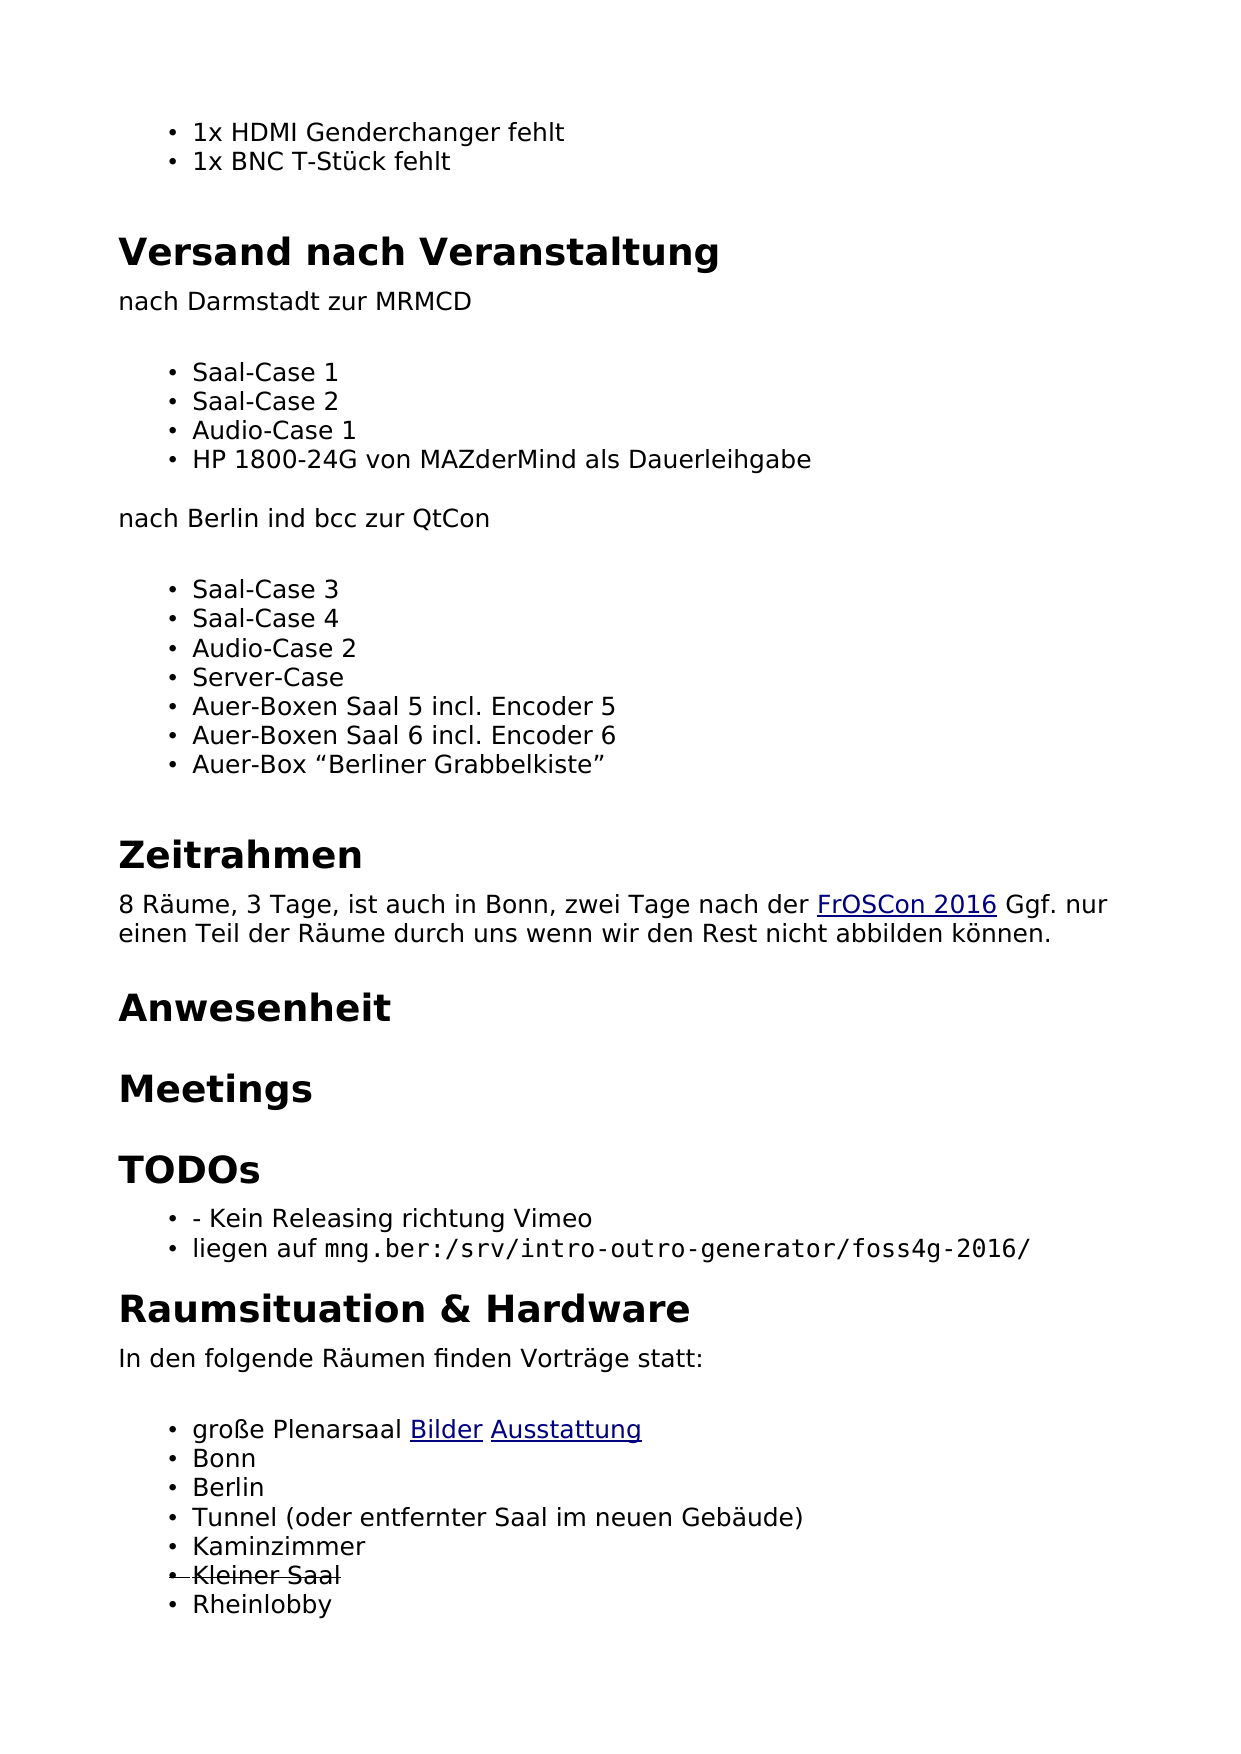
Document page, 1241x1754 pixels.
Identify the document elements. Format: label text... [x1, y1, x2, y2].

list Berlin [177, 1473, 1122, 1503]
list Saal-Case 4 [177, 605, 1122, 634]
list Auer-Boxen Saal 5 incl. Encoder 5 [177, 692, 1122, 721]
list Kleiner Saal [177, 1561, 1122, 1590]
list Audio-Case 2 [177, 634, 1122, 663]
text nach Berlin ind bcc zur QtCon [118, 504, 1122, 533]
list Tunnel (oder entfernter Saal im neuen Gebäude) [177, 1503, 1122, 1532]
list 1x BNC T-Stück fehlt [177, 147, 1122, 176]
list große Plenarsaal Bilder Ausstattung [177, 1415, 1122, 1444]
subtitle Raumsituation & Hardware [118, 1288, 1122, 1332]
text In den folgende Räumen finden Vorträge statt: [118, 1344, 1122, 1373]
text nach Darmstadt zur MRMCD [118, 287, 1122, 316]
subtitle Zeitrahmen [118, 834, 1122, 878]
list Bonn [177, 1444, 1122, 1473]
list Saal-Case 2 [177, 387, 1122, 417]
text 8 Räume, 3 Tage, ist auch in Bonn, zwei Tage nach der FrOSCon 2016 Ggf. nur einen Teil der Räume durch uns wenn wir den Rest nicht abbilden können. [118, 890, 1122, 949]
subtitle Versand nach Veranstaltung [118, 231, 1122, 274]
list liegen auf mng.ber:/srv/intro-outro-generator/foss4g-2016/ [177, 1234, 1122, 1263]
list - Kein Releasing richtung Vimeo [177, 1204, 1122, 1234]
list Kaminzimmer [177, 1532, 1122, 1561]
list Saal-Case 1 [177, 358, 1122, 387]
list Auer-Box “Berliner Grabbelkiste” [177, 751, 1122, 780]
list HP 1800-24G von MAZderMind als Dauerleihgabe [177, 446, 1122, 475]
list Saal-Case 3 [177, 576, 1122, 605]
subtitle Meetings [118, 1067, 1122, 1111]
list Server-Case [177, 663, 1122, 692]
subtitle Anwesenheit [118, 986, 1122, 1030]
list 1x HDMI Genderchanger fehlt [177, 118, 1122, 147]
list Rheinlobby [177, 1590, 1122, 1619]
list Auer-Boxen Saal 6 incl. Encoder 6 [177, 721, 1122, 751]
subtitle TODOs [118, 1148, 1122, 1192]
list Audio-Case 1 [177, 417, 1122, 446]
